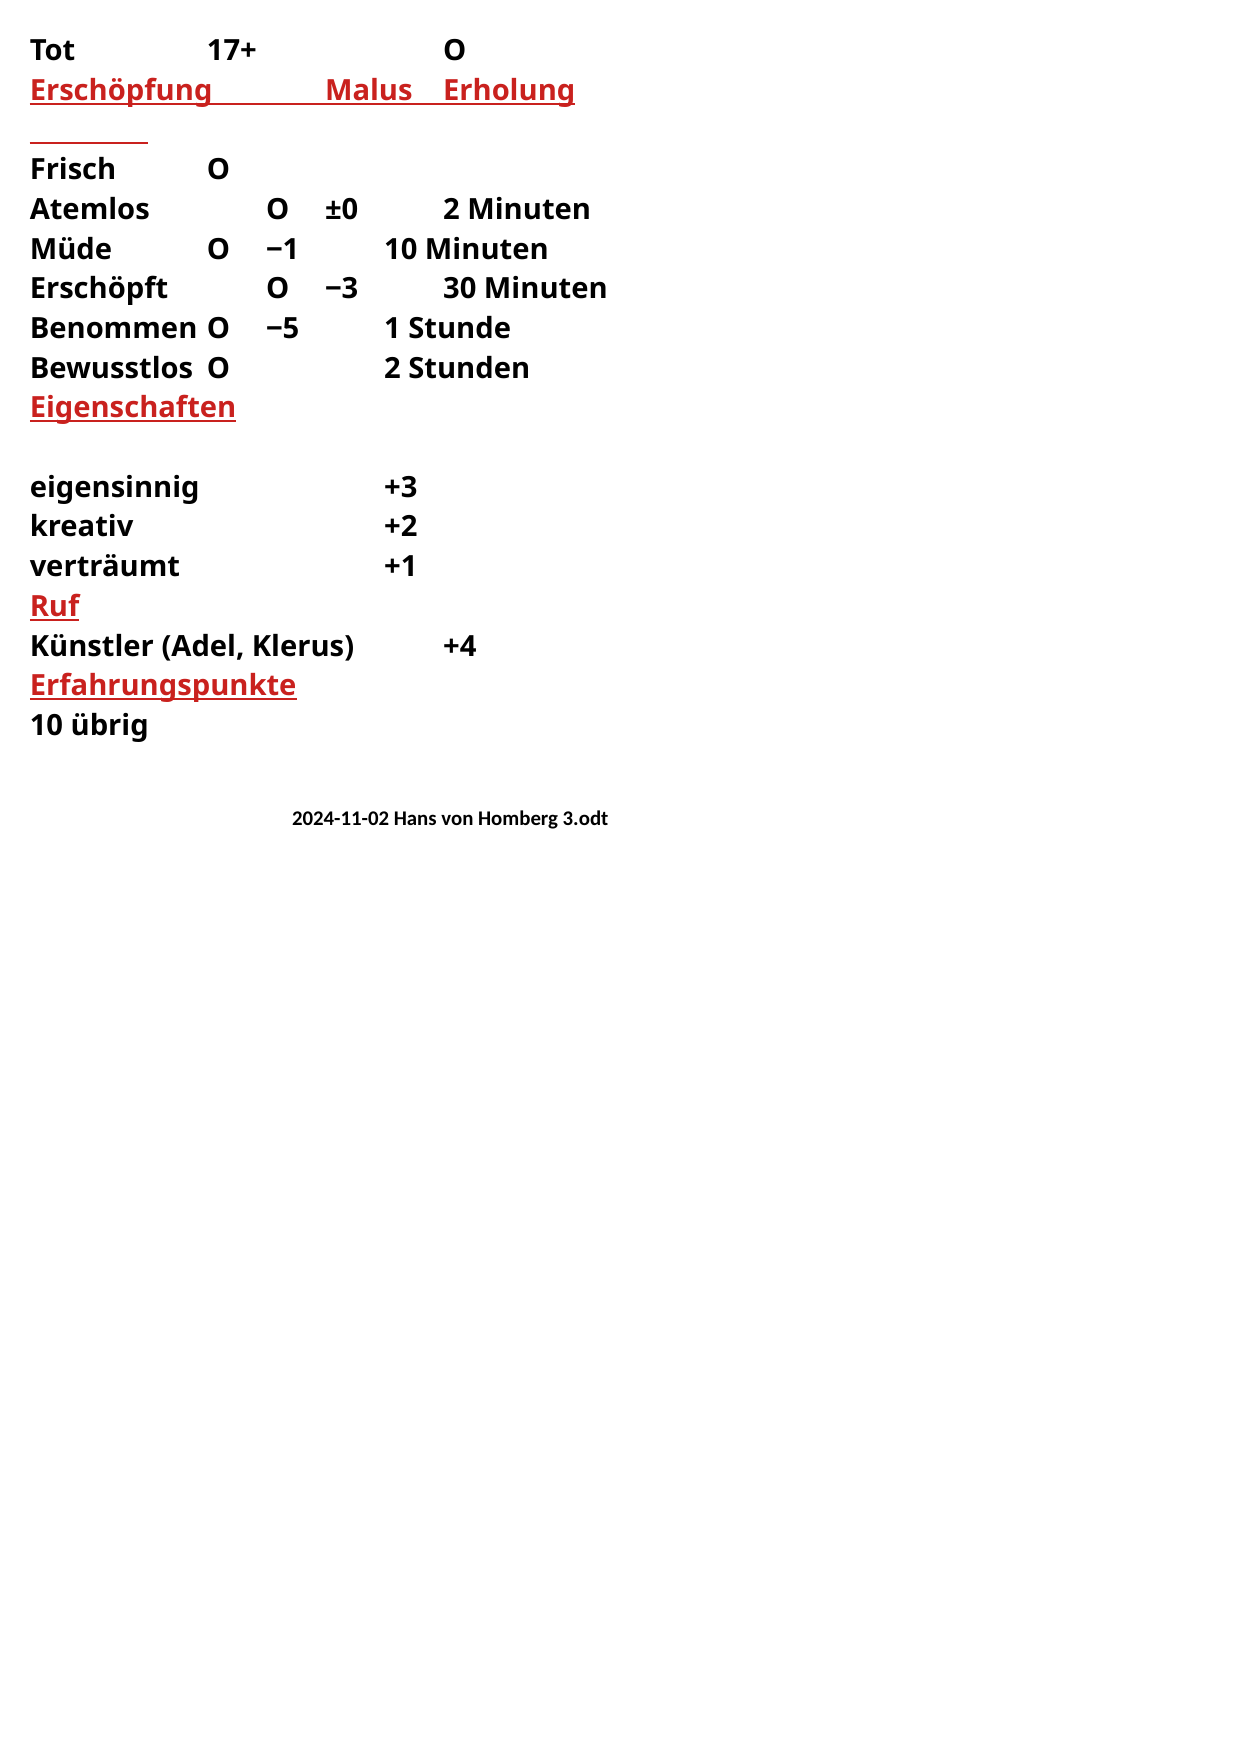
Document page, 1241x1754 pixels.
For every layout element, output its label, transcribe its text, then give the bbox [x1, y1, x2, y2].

text Müde O ‒1 10 Minuten [29, 228, 608, 268]
text eigensinnig +3 [29, 466, 608, 506]
text Bewusstlos O 2 Stunden [29, 347, 608, 387]
text Erschöpfung Malus Erholung [29, 69, 608, 148]
text Erschöpft O ‒3 30 Minuten [29, 268, 608, 307]
text Künstler (Adel, Klerus) +4 [29, 625, 608, 664]
text 10 übrig [29, 704, 608, 744]
text 2024-11-02 Hans von Homberg 3.odt [29, 805, 608, 830]
text kreativ +2 [29, 506, 608, 545]
text Frisch O [29, 148, 608, 188]
text Atemlos O ±0 2 Minuten [29, 188, 608, 228]
text verträumt +1 [29, 545, 608, 585]
text Eigenschaften [29, 387, 608, 466]
text Tot 17+ O [29, 29, 608, 69]
text Benommen O ‒5 1 Stunde [29, 307, 608, 347]
text Ruf [29, 585, 608, 625]
text Erfahrungspunkte [29, 664, 608, 704]
